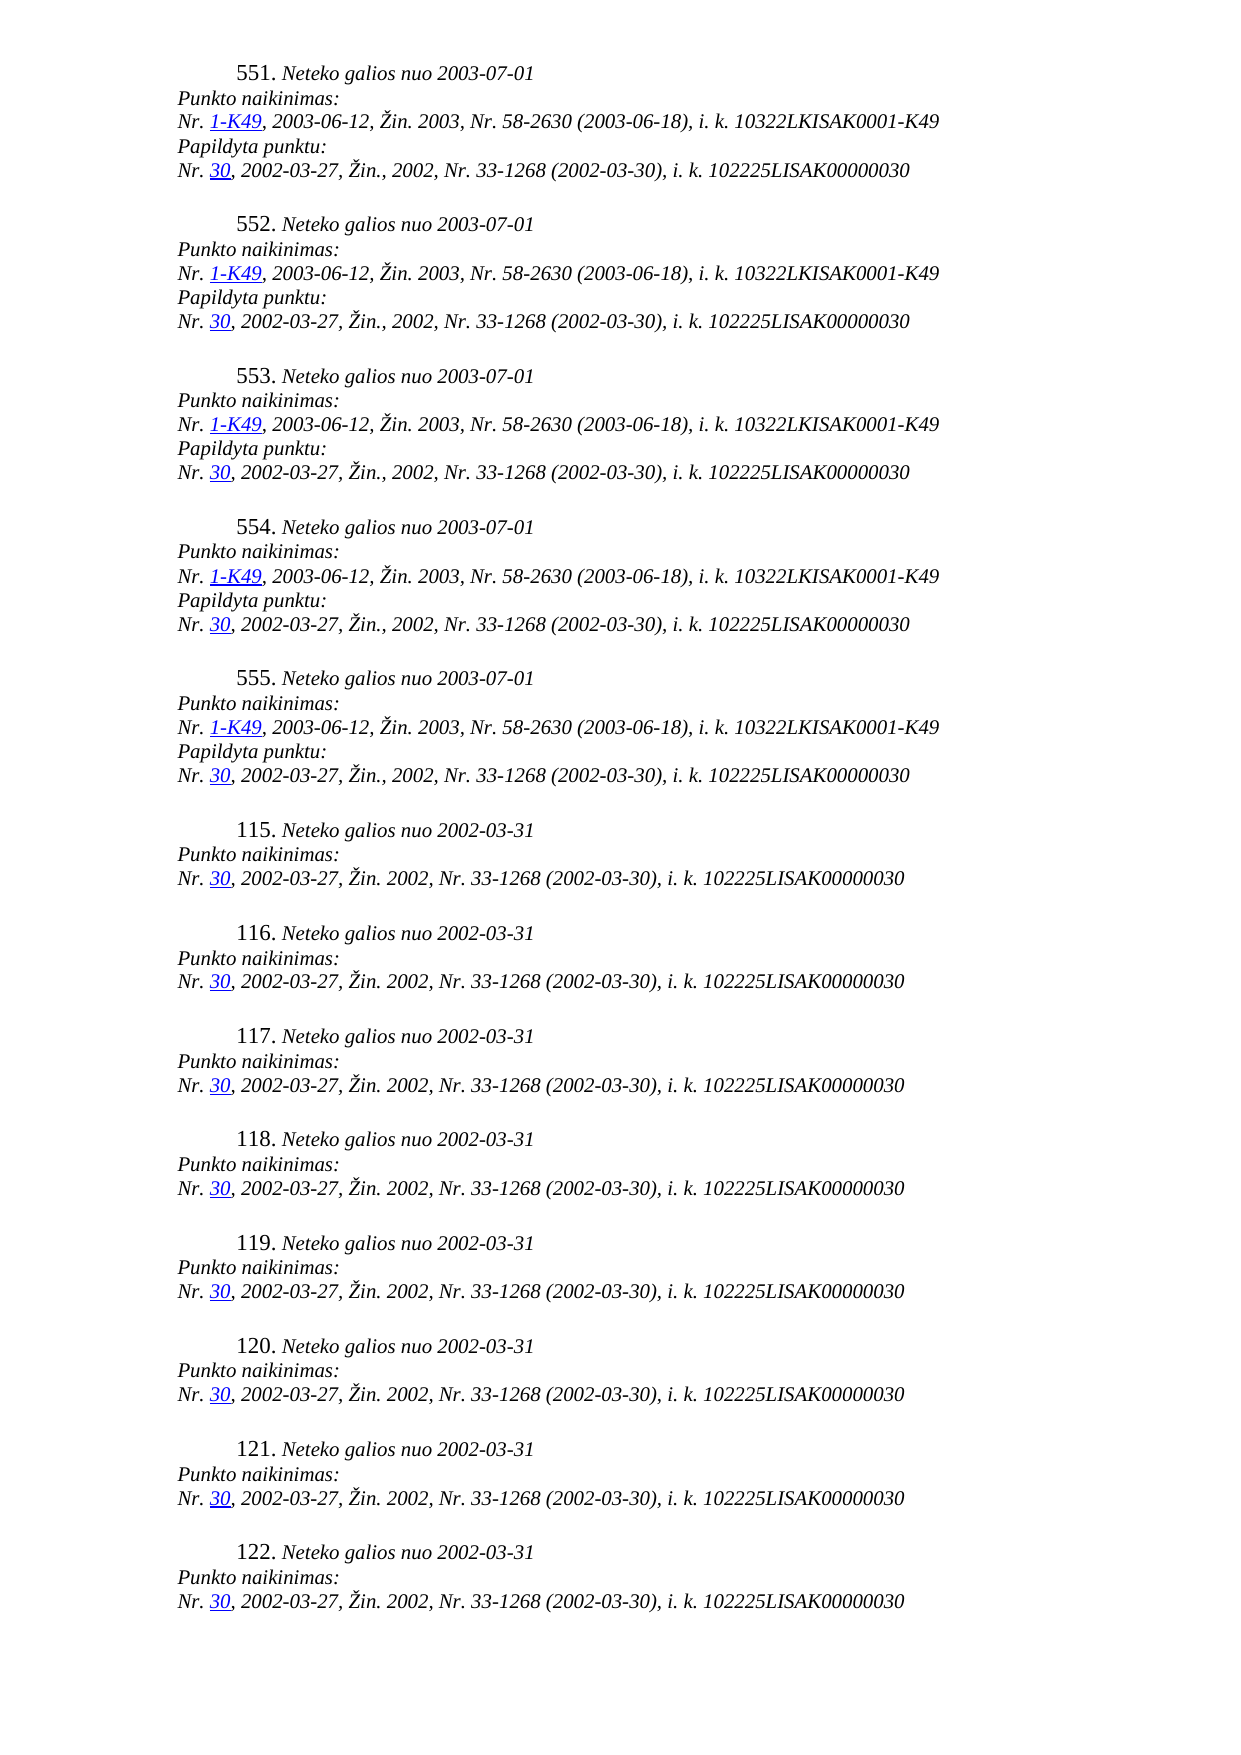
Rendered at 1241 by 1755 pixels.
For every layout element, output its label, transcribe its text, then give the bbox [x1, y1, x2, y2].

text Nr. 30, 2002-03-27, Žin. 2002, Nr. 33-1268 (2002-03-30), i. k. 102225LISAK00000030 [177, 1176, 1181, 1200]
text Nr. 30, 2002-03-27, Žin., 2002, Nr. 33-1268 (2002-03-30), i. k. 102225LISAK00000030 [177, 309, 1181, 333]
text Nr. 30, 2002-03-27, Žin. 2002, Nr. 33-1268 (2002-03-30), i. k. 102225LISAK00000030 [177, 969, 1181, 993]
text Nr. 30, 2002-03-27, Žin. 2002, Nr. 33-1268 (2002-03-30), i. k. 102225LISAK00000030 [177, 866, 1181, 890]
text Punkto naikinimas: [177, 1152, 1181, 1176]
text 118. Neteko galios nuo 2002-03-31 [177, 1126, 1181, 1152]
text 121. Neteko galios nuo 2002-03-31 [177, 1435, 1181, 1462]
text 551. Neteko galios nuo 2003-07-01 [177, 59, 1181, 85]
text Punkto naikinimas: [177, 1462, 1181, 1486]
text Nr. 30, 2002-03-27, Žin. 2002, Nr. 33-1268 (2002-03-30), i. k. 102225LISAK00000030 [177, 1589, 1181, 1613]
text Nr. 30, 2002-03-27, Žin. 2002, Nr. 33-1268 (2002-03-30), i. k. 102225LISAK00000030 [177, 1486, 1181, 1510]
text Nr. 30, 2002-03-27, Žin. 2002, Nr. 33-1268 (2002-03-30), i. k. 102225LISAK00000030 [177, 1279, 1181, 1303]
text Nr. 30, 2002-03-27, Žin., 2002, Nr. 33-1268 (2002-03-30), i. k. 102225LISAK00000030 [177, 612, 1181, 636]
text Papildyta punktu: [177, 739, 1181, 763]
text 555. Neteko galios nuo 2003-07-01 [177, 664, 1181, 691]
text Nr. 1-K49, 2003-06-12, Žin. 2003, Nr. 58-2630 (2003-06-18), i. k. 10322LKISAK0001-K49 [177, 412, 1181, 436]
text Punkto naikinimas: [177, 1565, 1181, 1589]
text Nr. 1-K49, 2003-06-12, Žin. 2003, Nr. 58-2630 (2003-06-18), i. k. 10322LKISAK0001-K49 [177, 715, 1181, 739]
text 117. Neteko galios nuo 2002-03-31 [177, 1022, 1181, 1049]
text Papildyta punktu: [177, 285, 1181, 309]
text Punkto naikinimas: [177, 1358, 1181, 1382]
text Nr. 30, 2002-03-27, Žin. 2002, Nr. 33-1268 (2002-03-30), i. k. 102225LISAK00000030 [177, 1382, 1181, 1406]
text Nr. 30, 2002-03-27, Žin., 2002, Nr. 33-1268 (2002-03-30), i. k. 102225LISAK00000030 [177, 460, 1181, 484]
text Papildyta punktu: [177, 133, 1181, 158]
text Punkto naikinimas: [177, 85, 1181, 109]
text 116. Neteko galios nuo 2002-03-31 [177, 919, 1181, 945]
text Nr. 30, 2002-03-27, Žin., 2002, Nr. 33-1268 (2002-03-30), i. k. 102225LISAK00000030 [177, 158, 1181, 182]
text Nr. 30, 2002-03-27, Žin., 2002, Nr. 33-1268 (2002-03-30), i. k. 102225LISAK00000030 [177, 763, 1181, 787]
text Punkto naikinimas: [177, 237, 1181, 261]
text Nr. 1-K49, 2003-06-12, Žin. 2003, Nr. 58-2630 (2003-06-18), i. k. 10322LKISAK0001-K49 [177, 261, 1181, 285]
text Punkto naikinimas: [177, 945, 1181, 969]
text 120. Neteko galios nuo 2002-03-31 [177, 1332, 1181, 1358]
text 554. Neteko galios nuo 2003-07-01 [177, 513, 1181, 539]
text 115. Neteko galios nuo 2002-03-31 [177, 816, 1181, 842]
text Nr. 30, 2002-03-27, Žin. 2002, Nr. 33-1268 (2002-03-30), i. k. 102225LISAK00000030 [177, 1073, 1181, 1097]
text Punkto naikinimas: [177, 691, 1181, 715]
text Punkto naikinimas: [177, 1049, 1181, 1073]
text Papildyta punktu: [177, 588, 1181, 612]
text Punkto naikinimas: [177, 1255, 1181, 1279]
text 552. Neteko galios nuo 2003-07-01 [177, 210, 1181, 237]
text 553. Neteko galios nuo 2003-07-01 [177, 362, 1181, 388]
text Punkto naikinimas: [177, 539, 1181, 563]
text Nr. 1-K49, 2003-06-12, Žin. 2003, Nr. 58-2630 (2003-06-18), i. k. 10322LKISAK0001-K49 [177, 109, 1181, 133]
text Punkto naikinimas: [177, 842, 1181, 866]
text 119. Neteko galios nuo 2002-03-31 [177, 1229, 1181, 1255]
text 122. Neteko galios nuo 2002-03-31 [177, 1538, 1181, 1565]
text Papildyta punktu: [177, 436, 1181, 460]
text Nr. 1-K49, 2003-06-12, Žin. 2003, Nr. 58-2630 (2003-06-18), i. k. 10322LKISAK0001-K49 [177, 563, 1181, 588]
text Punkto naikinimas: [177, 388, 1181, 412]
